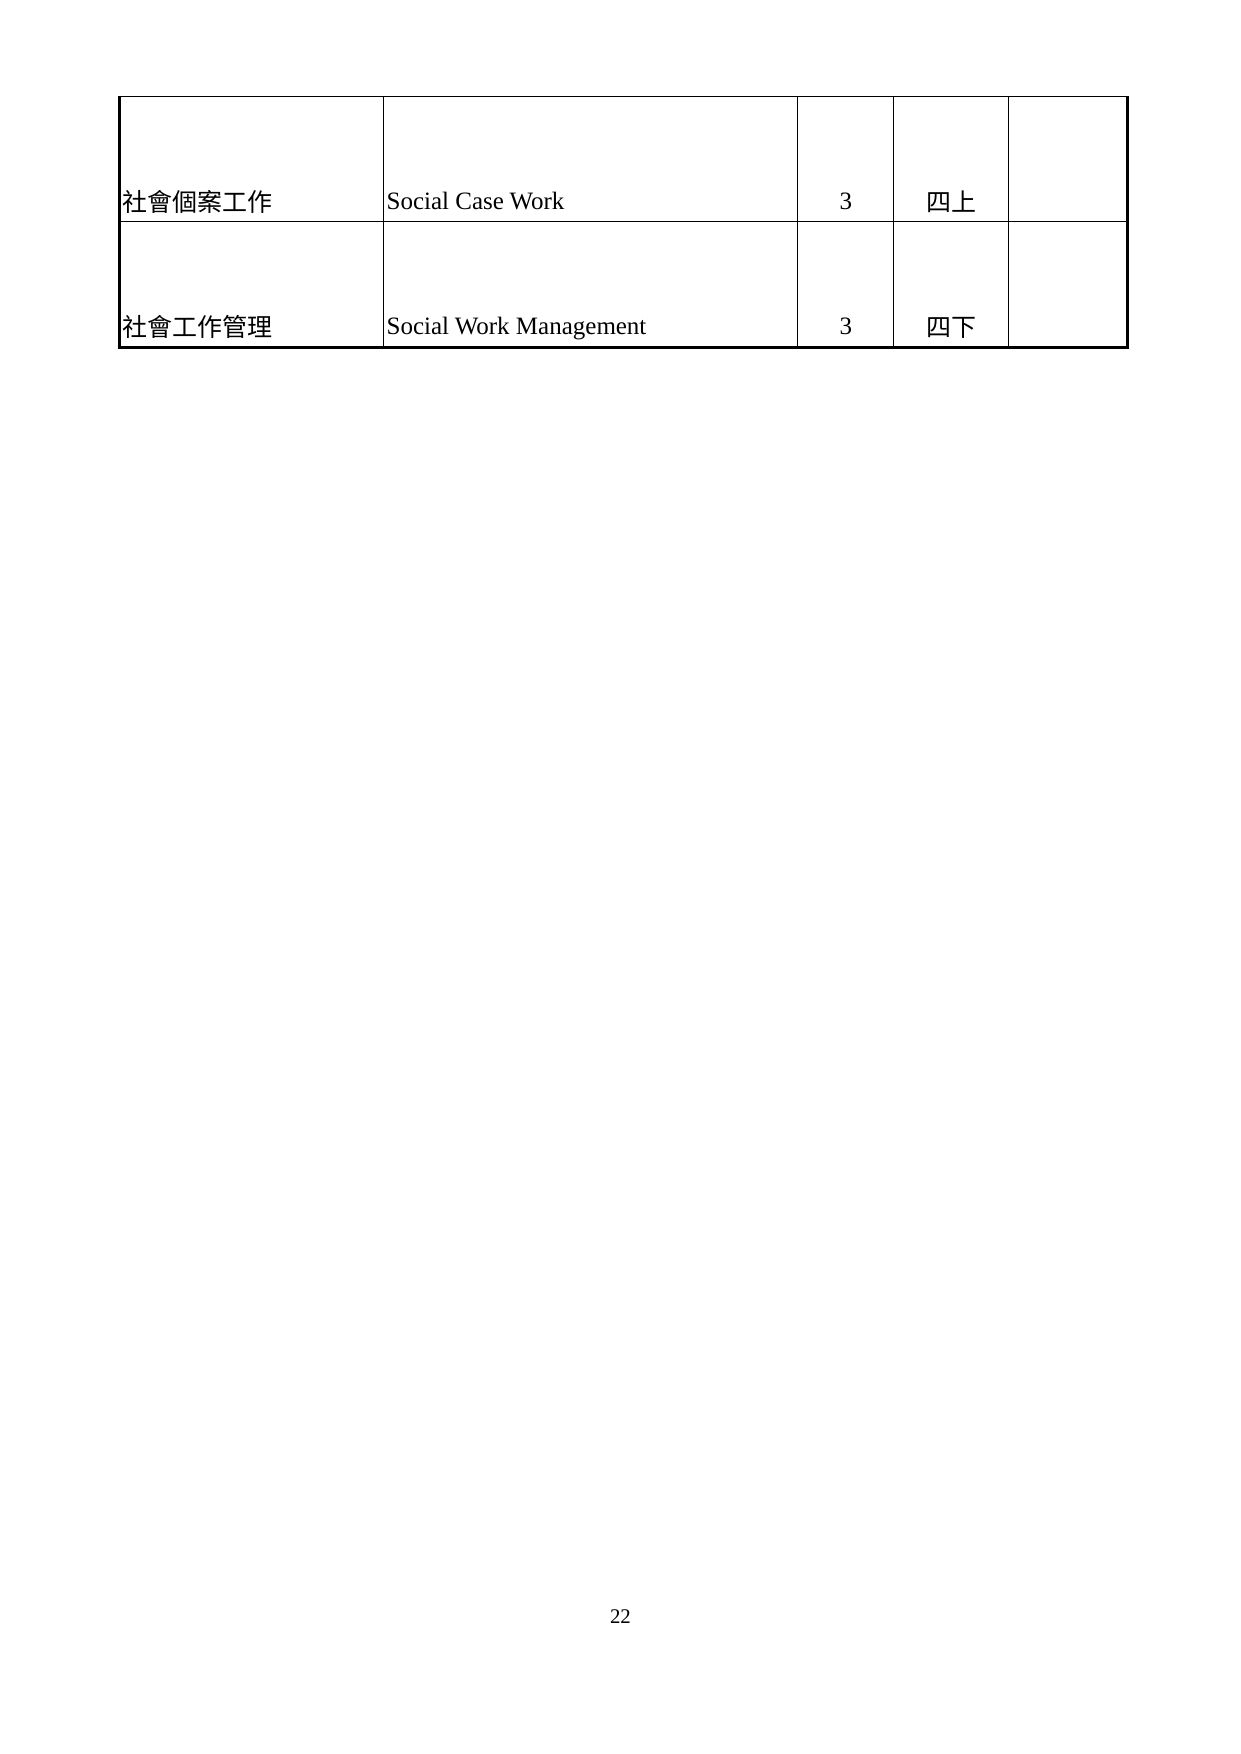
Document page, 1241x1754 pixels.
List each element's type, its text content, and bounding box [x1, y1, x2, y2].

table_cell 3 [798, 97, 893, 221]
table_cell Social Work Management [384, 222, 797, 346]
table_cell 3 [798, 222, 893, 346]
table_cell [1009, 222, 1126, 346]
table_cell Social Case Work [384, 97, 797, 221]
table_cell 社會個案工作 [121, 97, 383, 221]
table_cell 社會工作管理 [121, 222, 383, 346]
table_cell 四下 [894, 222, 1008, 346]
table_cell [1009, 97, 1126, 221]
table_cell 四上 [894, 97, 1008, 221]
